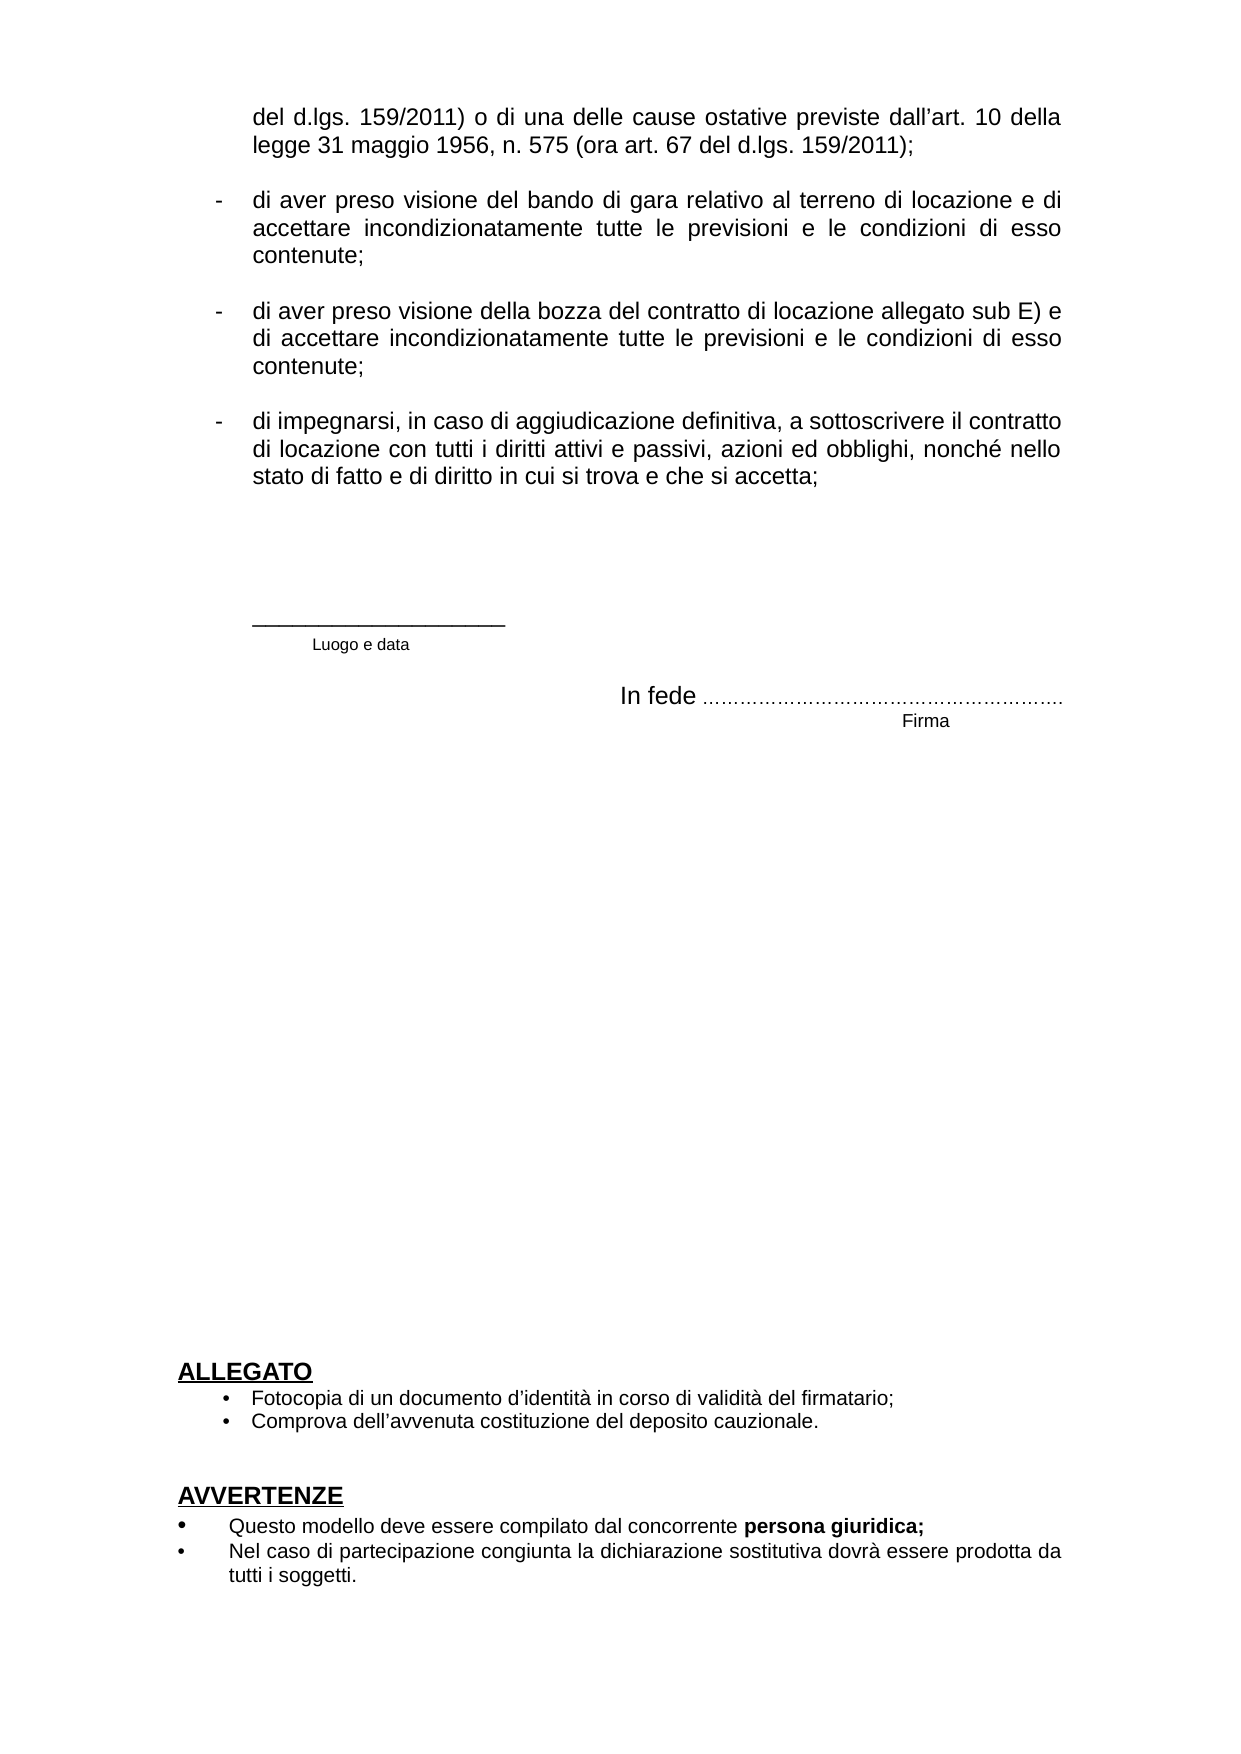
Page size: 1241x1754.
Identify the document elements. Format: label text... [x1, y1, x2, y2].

list di aver preso visione della bozza del contratto di locazione allegato sub E) e di accettare incondizionatamente tutte le previsioni e le condizioni di esso contenute; [215, 297, 1063, 379]
list di impegnarsi, in caso di aggiudicazione definitiva, a sottoscrivere il contratto di locazione con tutti i diritti attivi e passivi, azioni ed obblighi, nonché nello stato di fatto e di diritto in cui si trova e che si accetta; [215, 407, 1063, 490]
text AVVERTENZE [177, 1481, 1063, 1510]
list Questo modello deve essere compilato dal concorrente persona giuridica; [177, 1510, 1063, 1539]
text Firma [177, 710, 1063, 731]
list Luogo e data [252, 628, 1063, 655]
text ALLEGATO [177, 1357, 1063, 1385]
list Nel caso di partecipazione congiunta la dichiarazione sostitutiva dovrà essere prodotta da tutti i soggetti. [177, 1539, 1063, 1587]
list Fotocopia di un documento d’identità in corso di validità del firmatario; [222, 1385, 1063, 1409]
list del d.lgs. 159/2011) o di una delle cause ostative previste dall’art. 10 della legge 31 maggio 1956, n. 575 (ora art. 67 del d.lgs. 159/2011); [215, 103, 1063, 158]
list ___________________ [252, 600, 1063, 628]
list di aver preso visione del bando di gara relativo al terreno di locazione e di accettare incondizionatamente tutte le previsioni e le condizioni di esso contenute; [215, 186, 1063, 269]
text In fede …………………………………………………. [177, 681, 1063, 710]
list Comprova dell’avvenuta costituzione del deposito cauzionale. [222, 1409, 1063, 1433]
